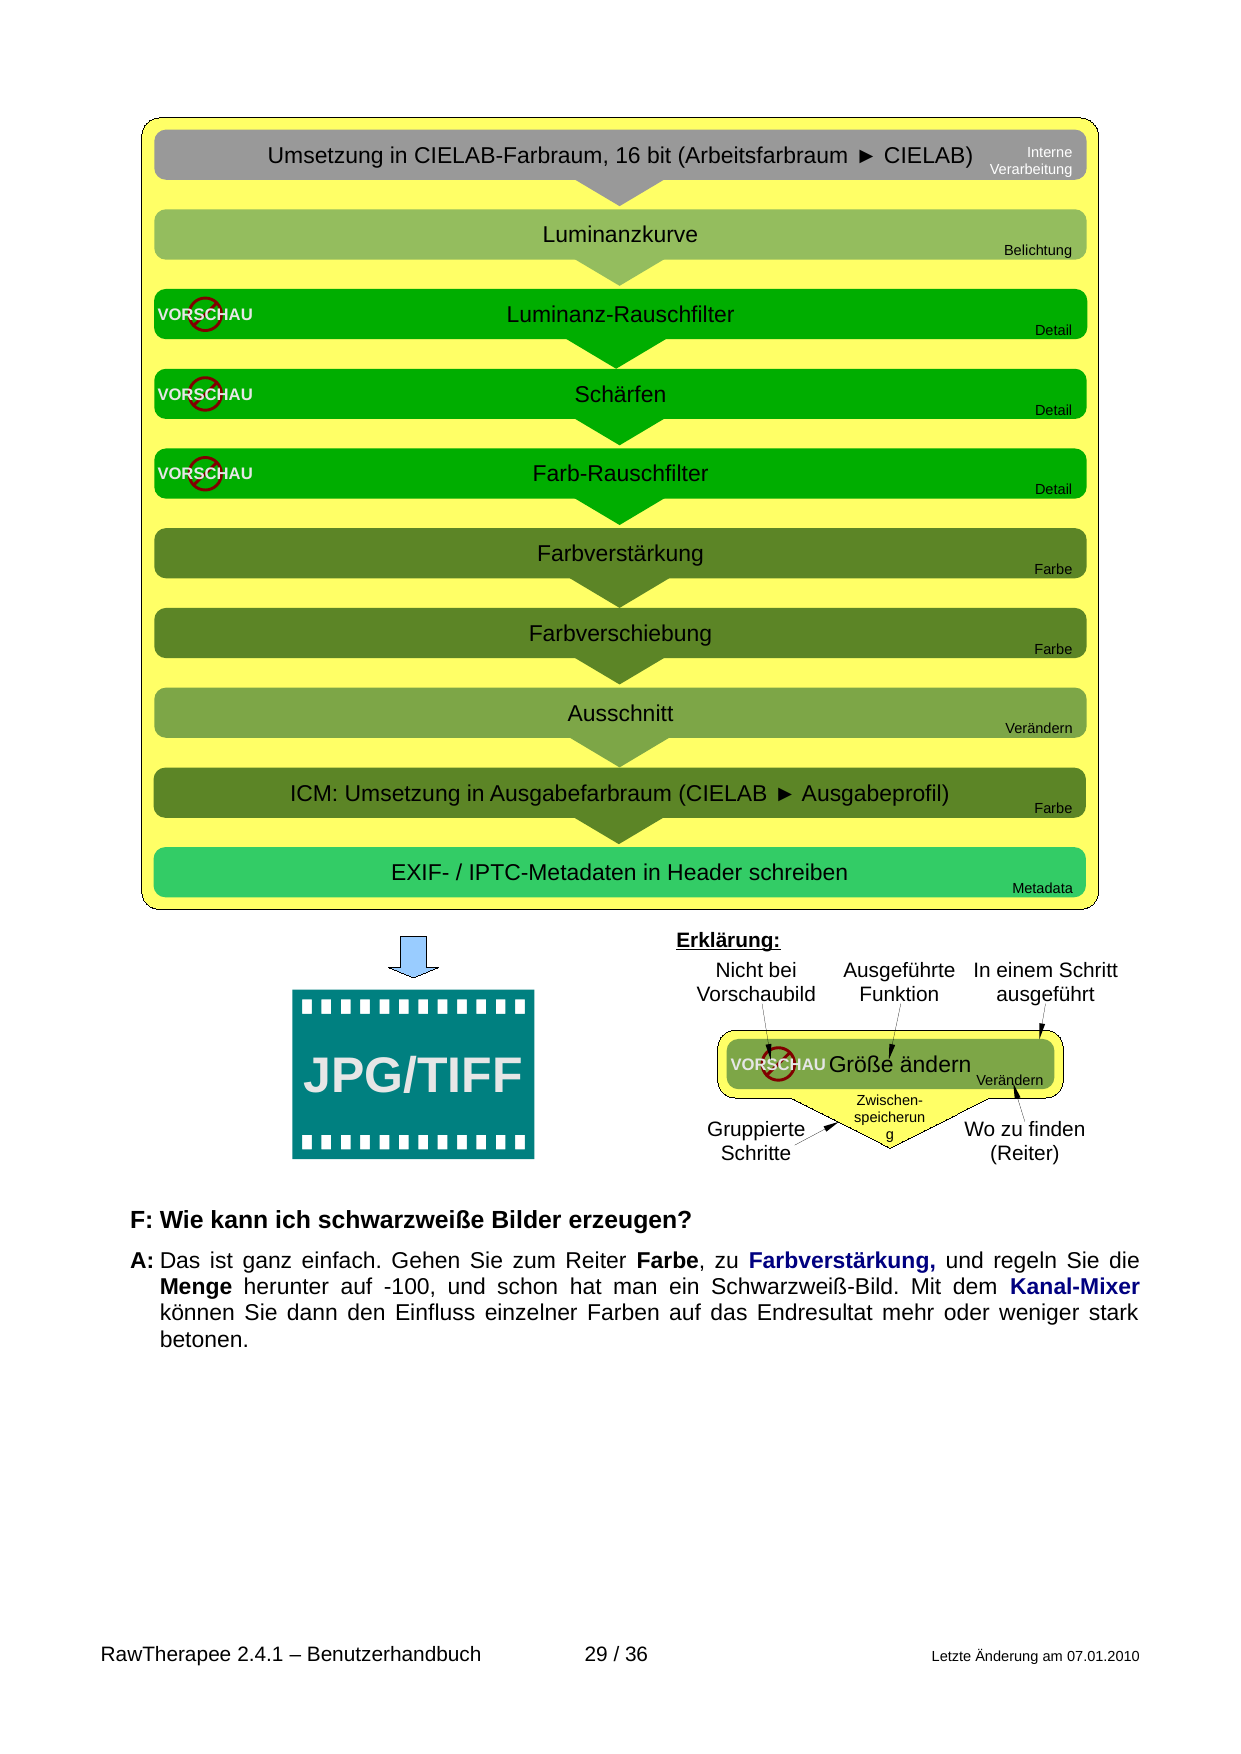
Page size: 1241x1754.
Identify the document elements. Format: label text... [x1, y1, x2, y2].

text A: Das ist ganz einfach. Gehen Sie zum Reiter Farbe, zu Farbverstärkung, und regeln Sie die Menge herunter auf -100, und schon hat man ein Schwarzweiß-Bild. Mit dem Kanal-Mixer können Sie dann den Einfluss einzelner Farben auf das Endresultat mehr oder weniger stark betonen. [130, 1247, 1140, 1352]
subtitle F: Wie kann ich schwarzweiße Bilder erzeugen? [130, 1206, 1140, 1234]
table_cell [100, 915, 1140, 1181]
table_cell [100, 112, 1140, 915]
